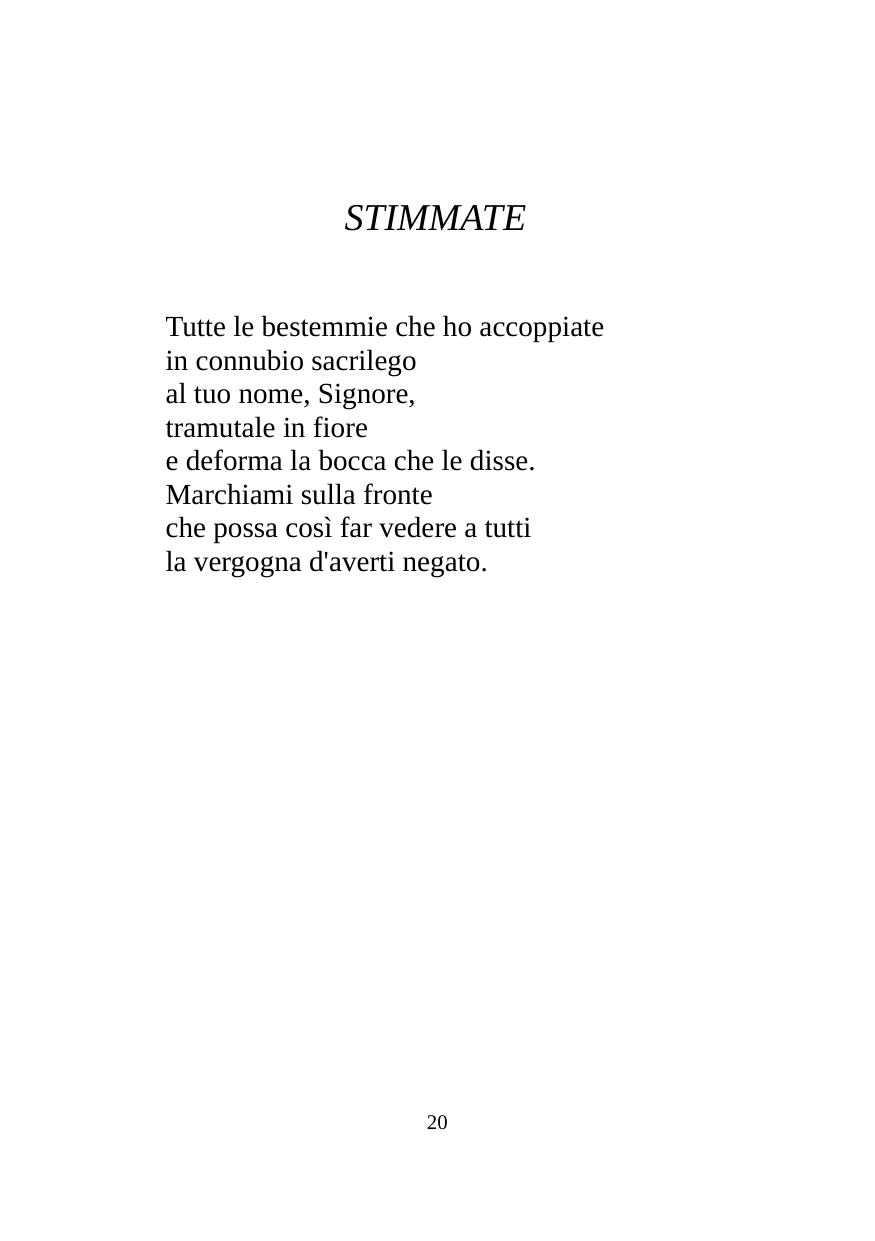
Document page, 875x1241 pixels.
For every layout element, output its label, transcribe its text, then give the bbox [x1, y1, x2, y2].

text Tutte le bestemmie che ho accoppiate in connubio sacrilego al tuo nome, Signore, tramutale in fiore e deforma la bocca che le disse. Marchiami sulla fronte che possa così far vedere a tutti la vergogna d'averti negato. [165, 309, 768, 578]
subtitle STIMMATE [106, 195, 768, 238]
